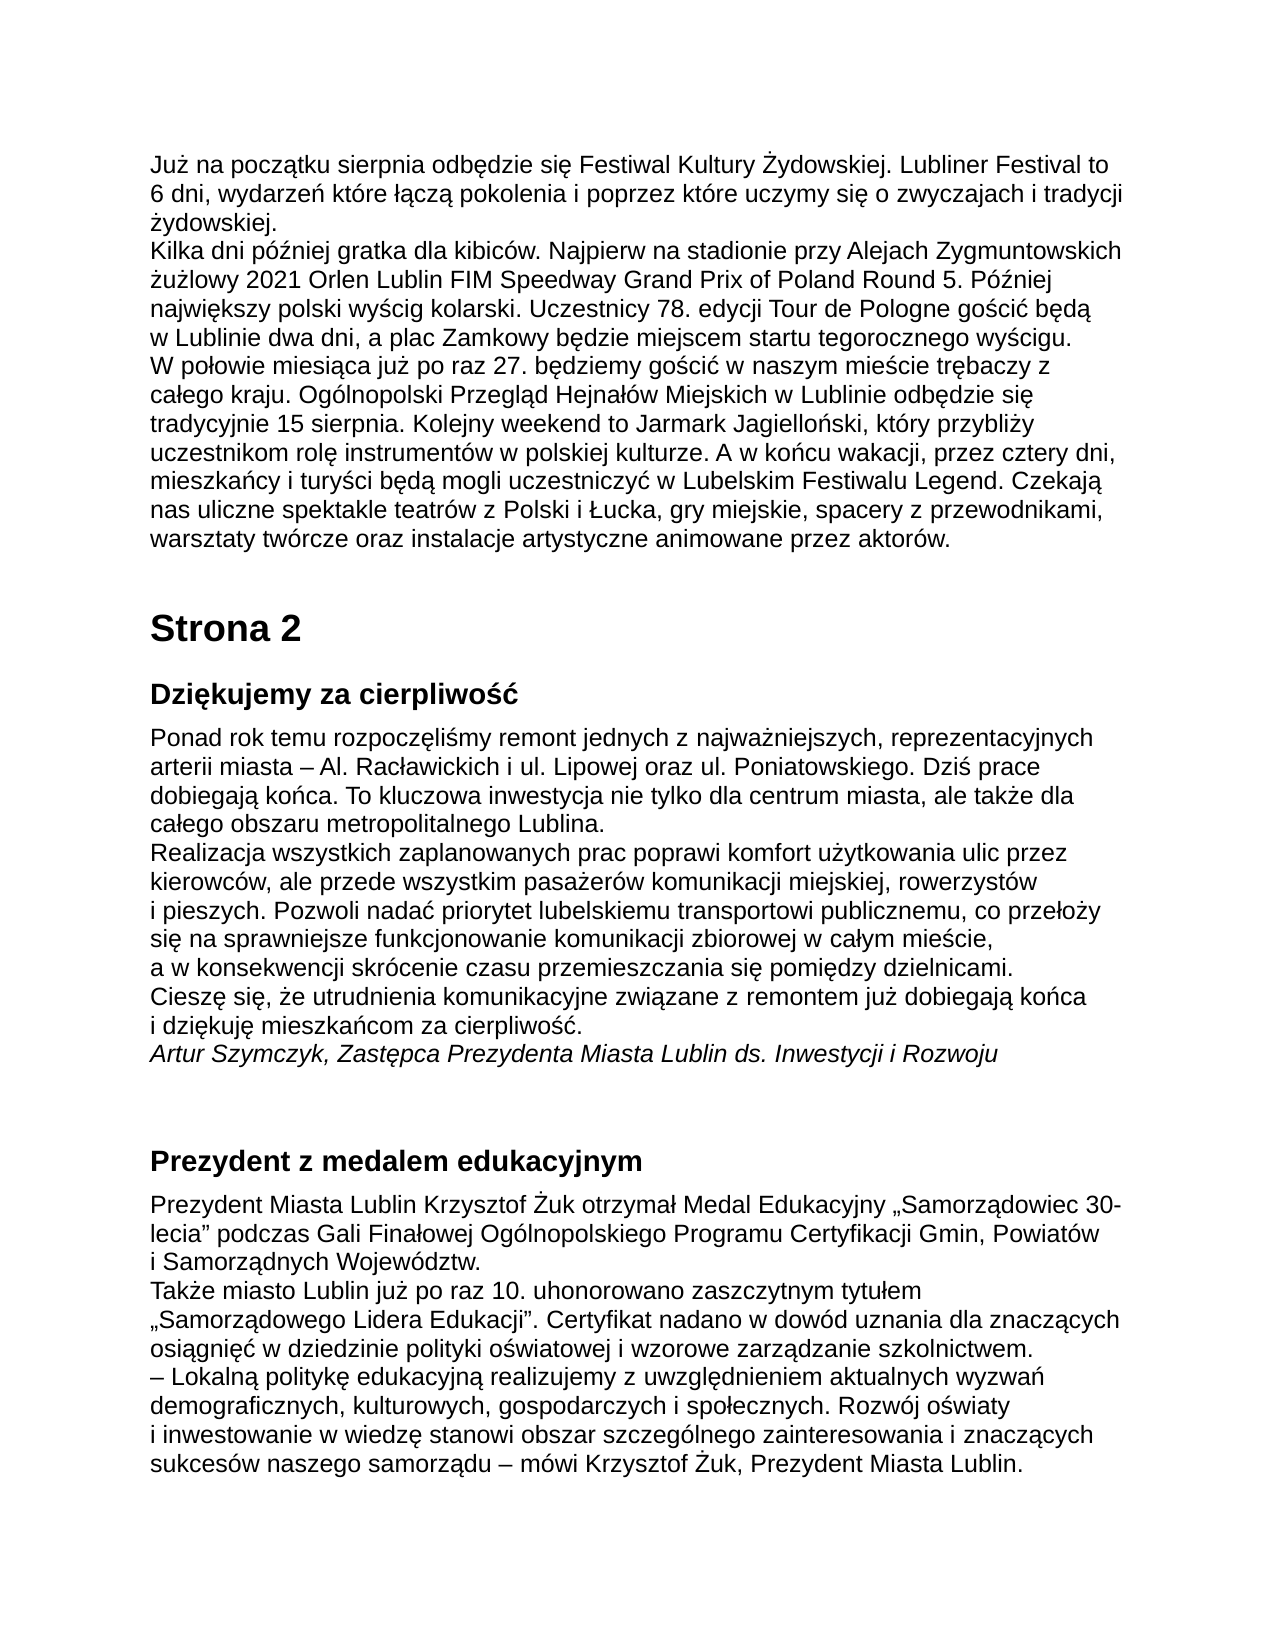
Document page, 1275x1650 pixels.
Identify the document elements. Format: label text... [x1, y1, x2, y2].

text Kilka dni później gratka dla kibiców. Najpierw na stadionie przy Alejach Zygmuntowskich żużlowy 2021 Orlen Lublin FIM Speedway Grand Prix of Poland Round 5. Później największy polski wyścig kolarski. Uczestnicy 78. edycji Tour de Pologne gościć będą w Lublinie dwa dni, a plac Zamkowy będzie miejscem startu tegorocznego wyścigu. W połowie miesiąca już po raz 27. będziemy gościć w naszym mieście trębaczy z całego kraju. Ogólnopolski Przegląd Hejnałów Miejskich w Lublinie odbędzie się tradycyjnie 15 sierpnia. Kolejny weekend to Jarmark Jagielloński, który przybliży uczestnikom rolę instrumentów w polskiej kulturze. A w końcu wakacji, przez cztery dni, mieszkańcy i turyści będą mogli uczestniczyć w Lubelskim Festiwalu Legend. Czekają nas uliczne spektakle teatrów z Polski i Łucka, gry miejskie, spacery z przewodnikami, warsztaty twórcze oraz instalacje artystyczne animowane przez aktorów. [150, 236, 1125, 552]
text – Lokalną politykę edukacyjną realizujemy z uwzględnieniem aktualnych wyzwań demograficznych, kulturowych, gospodarczych i społecznych. Rozwój oświaty i inwestowanie w wiedzę stanowi obszar szczególnego zainteresowania i znaczących sukcesów naszego samorządu – mówi Krzysztof Żuk, Prezydent Miasta Lublin. [150, 1362, 1125, 1477]
text Artur Szymczyk, Zastępca Prezydenta Miasta Lublin ds. Inwestycji i Rozwoju [150, 1039, 1125, 1068]
text Już na początku sierpnia odbędzie się Festiwal Kultury Żydowskiej. Lubliner Festival to 6 dni, wydarzeń które łączą pokolenia i poprzez które uczymy się o zwyczajach i tradycji żydowskiej. [150, 150, 1125, 236]
text Realizacja wszystkich zaplanowanych prac poprawi komfort użytkowania ulic przez kierowców, ale przede wszystkim pasażerów komunikacji miejskiej, rowerzystów i pieszych. Pozwoli nadać priorytet lubelskiemu transportowi publicznemu, co przełoży się na sprawniejsze funkcjonowanie komunikacji zbiorowej w całym mieście, a w konsekwencji skrócenie czasu przemieszczania się pomiędzy dzielnicami. [150, 838, 1125, 982]
text Także miasto Lublin już po raz 10. uhonorowano zaszczytnym tytułem „Samorządowego Lidera Edukacji”. Certyfikat nadano w dowód uznania dla znaczących osiągnięć w dziedzinie polityki oświatowej i wzorowe zarządzanie szkolnictwem. [150, 1276, 1125, 1362]
text Ponad rok temu rozpoczęliśmy remont jednych z najważniejszych, reprezentacyjnych arterii miasta – Al. Racławickich i ul. Lipowej oraz ul. Poniatowskiego. Dziś prace dobiegają końca. To kluczowa inwestycja nie tylko dla centrum miasta, ale także dla całego obszaru metropolitalnego Lublina. [150, 723, 1125, 838]
subtitle Strona 2 [150, 606, 1125, 650]
text Prezydent Miasta Lublin Krzysztof Żuk otrzymał Medal Edukacyjny „Samorządowiec 30-lecia” podczas Gali Finałowej Ogólnopolskiego Programu Certyfikacji Gmin, Powiatów i Samorządnych Województw. [150, 1190, 1125, 1276]
subtitle Prezydent z medalem edukacyjnym [150, 1144, 1125, 1177]
text Cieszę się, że utrudnienia komunikacyjne związane z remontem już dobiegają końca i dziękuję mieszkańcom za cierpliwość. [150, 982, 1125, 1039]
subtitle Dziękujemy za cierpliwość [150, 677, 1125, 711]
